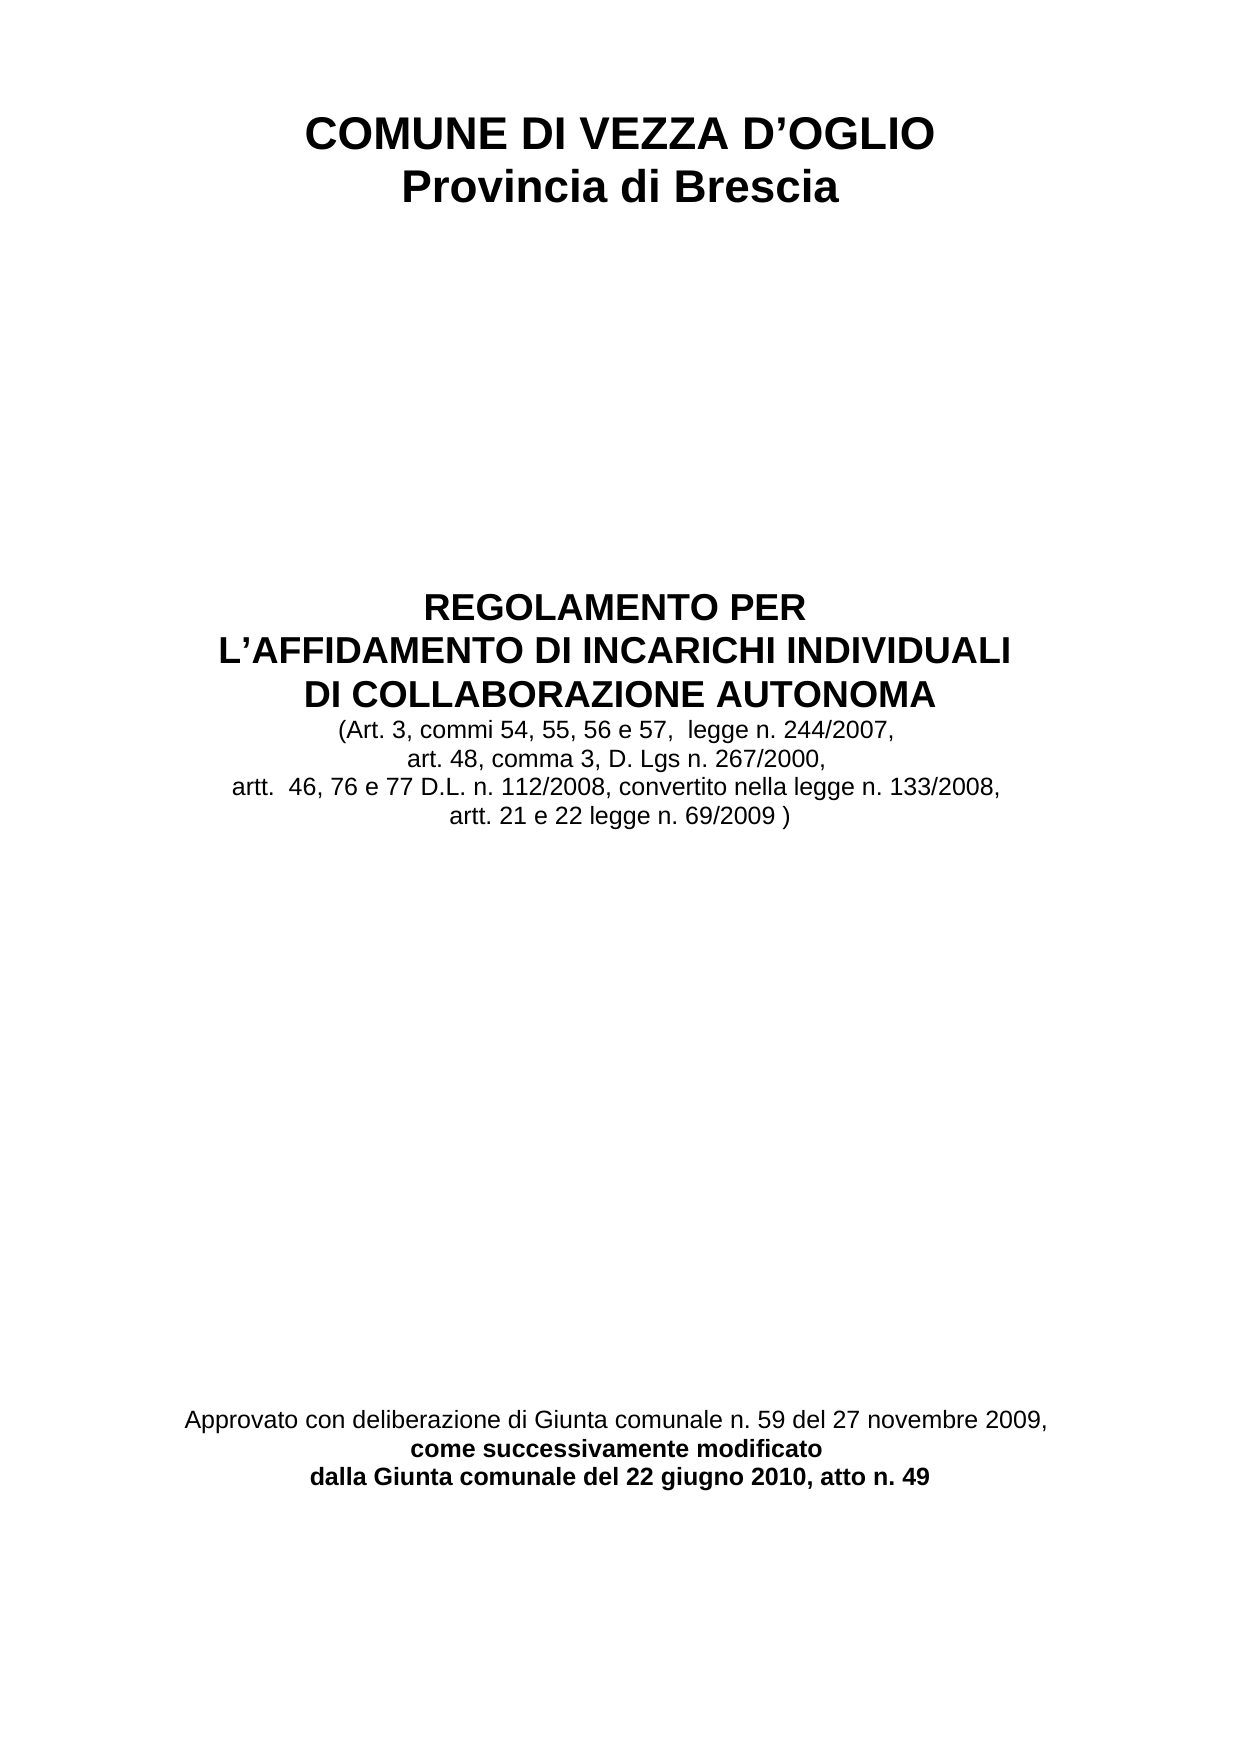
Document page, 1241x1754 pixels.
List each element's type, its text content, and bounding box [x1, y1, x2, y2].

text Provincia di Brescia [148, 159, 1092, 212]
subtitle REGOLAMENTO PER [148, 586, 1092, 629]
text Approvato con deliberazione di Giunta comunale n. 59 del 27 novembre 2009, [148, 1405, 1092, 1434]
text L’AFFIDAMENTO DI INCARICHI INDIVIDUALI [148, 629, 1092, 672]
text artt. 46, 76 e 77 D.L. n. 112/2008, convertito nella legge n. 133/2008, [148, 772, 1092, 801]
text art. 48, comma 3, D. Lgs n. 267/2000, [148, 744, 1092, 772]
text (Art. 3, commi 54, 55, 56 e 57, legge n. 244/2007, [148, 715, 1092, 744]
text DI COLLABORAZIONE AUTONOMA [148, 672, 1092, 715]
text artt. 21 e 22 legge n. 69/2009 ) [148, 801, 1092, 830]
text dalla Giunta comunale del 22 giugno 2010, atto n. 49 [148, 1462, 1092, 1491]
text come successivamente modificato [148, 1434, 1092, 1462]
text COMUNE DI VEZZA D’OGLIO [148, 106, 1092, 159]
